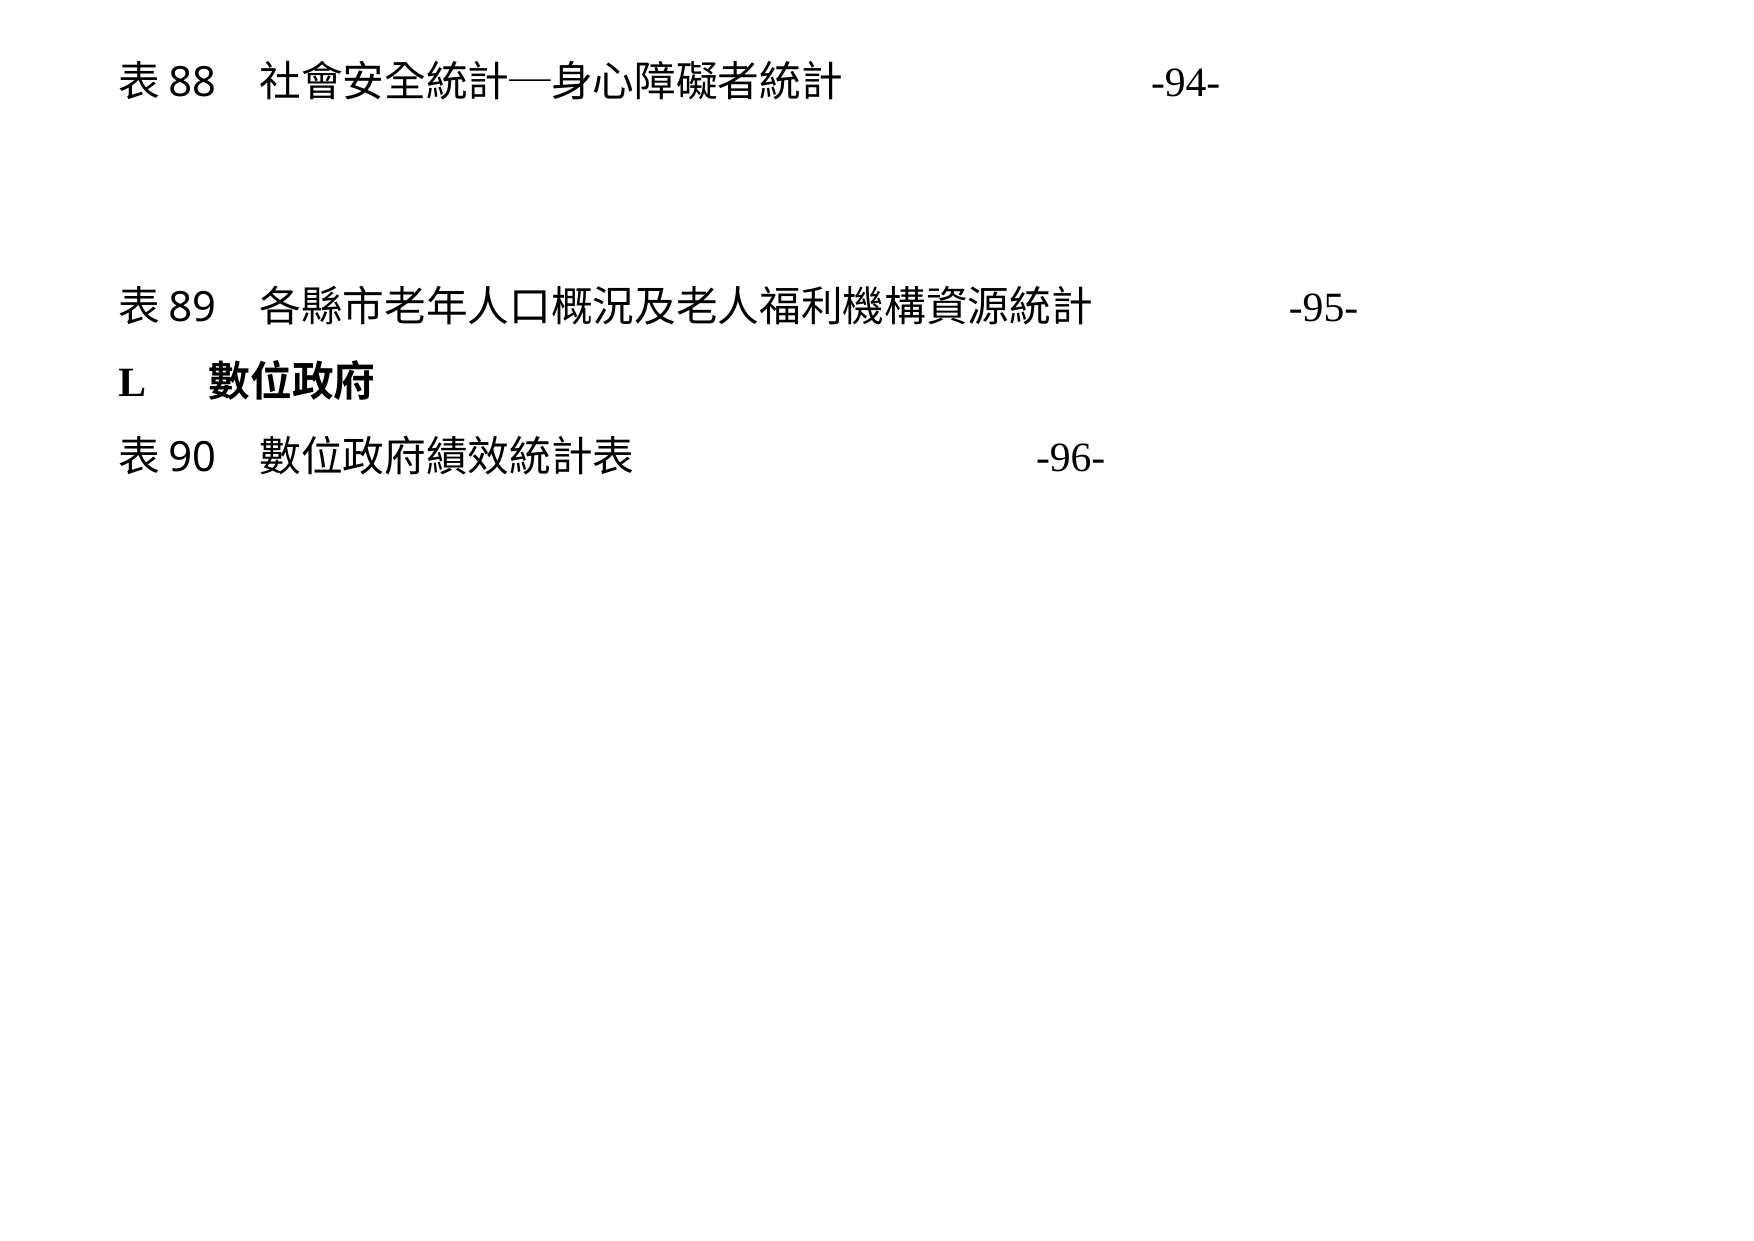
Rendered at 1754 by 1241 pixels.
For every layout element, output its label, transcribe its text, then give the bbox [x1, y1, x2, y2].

text L 數位政府 [118, 341, 1636, 416]
text 表90 數位政府績效統計表 -96- [118, 416, 1636, 491]
text 表89 各縣市老年人口概況及老人福利機構資源統計 -95- [118, 266, 1636, 341]
text 表88 社會安全統計─身心障礙者統計 -94- [118, 41, 1636, 116]
